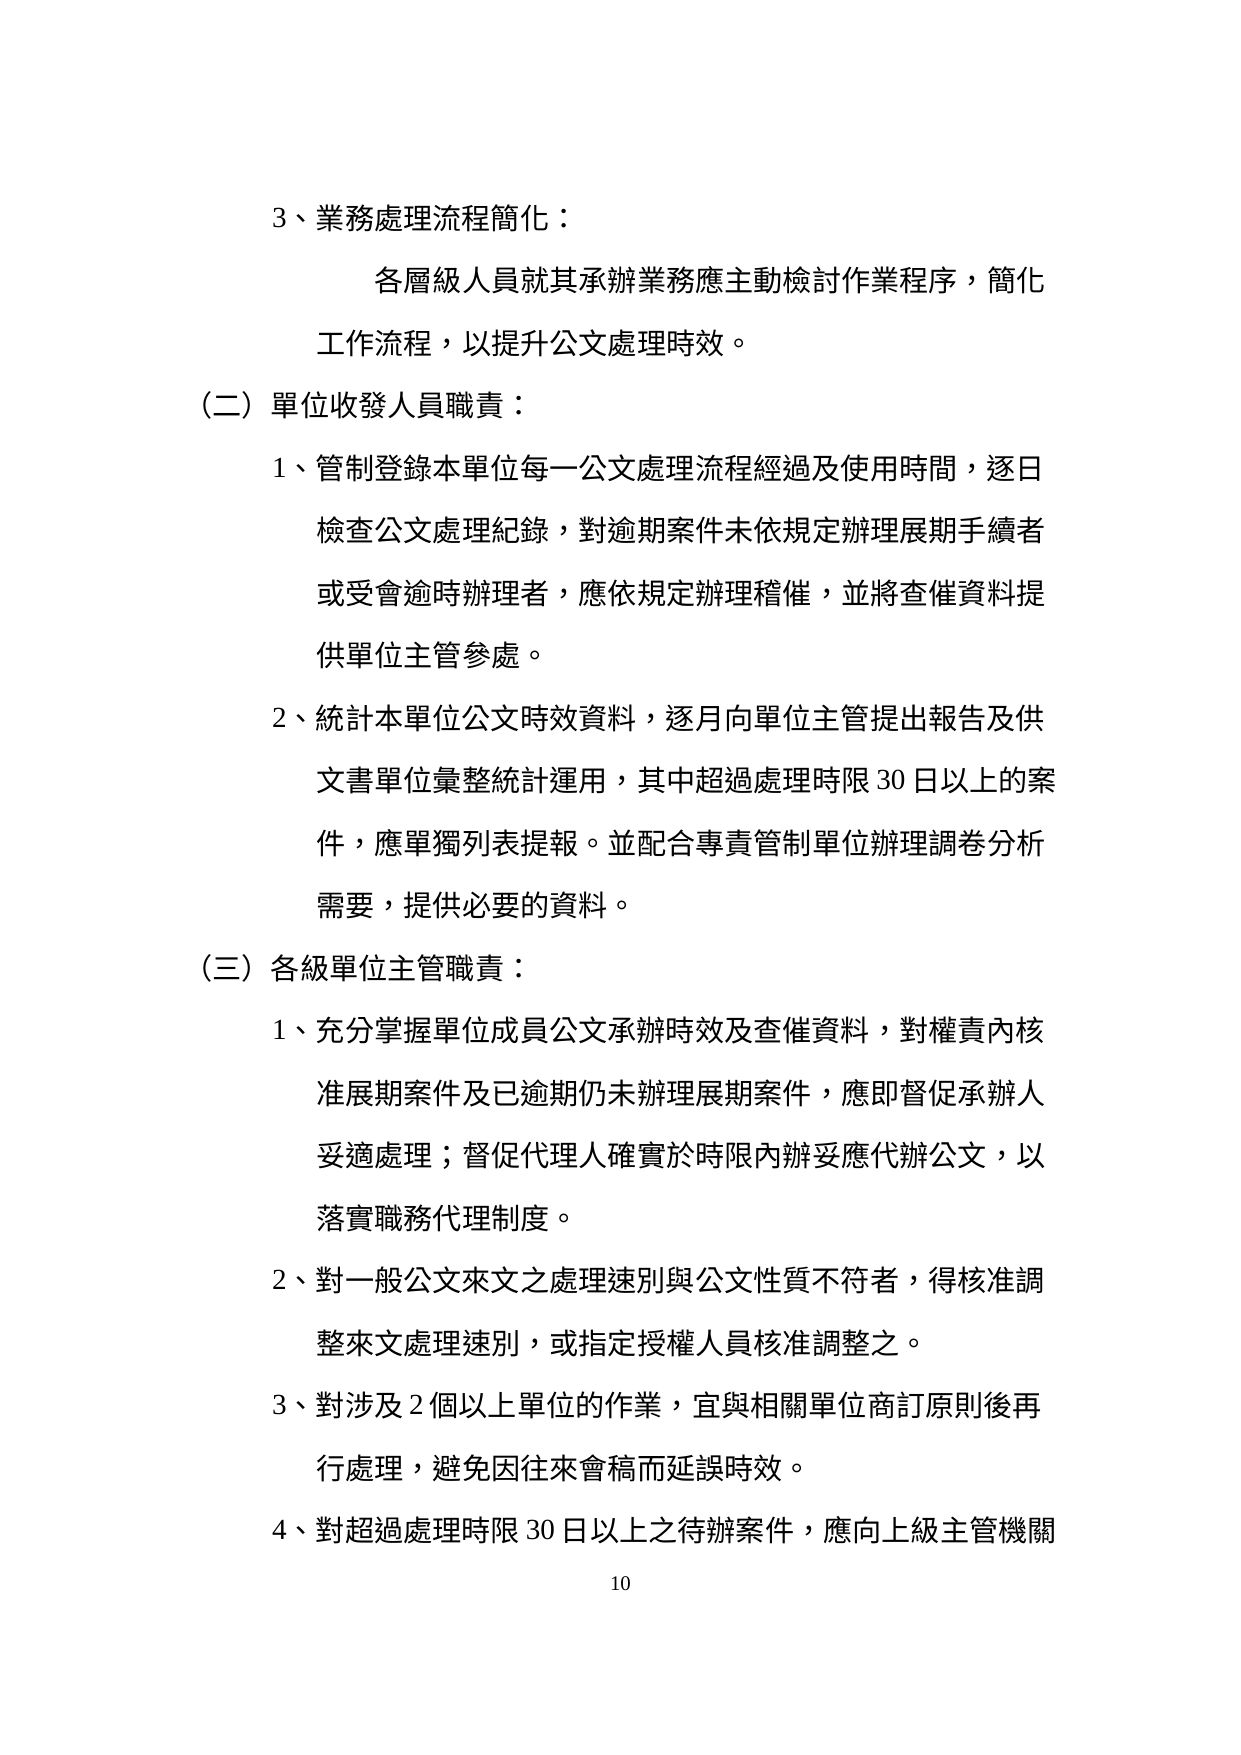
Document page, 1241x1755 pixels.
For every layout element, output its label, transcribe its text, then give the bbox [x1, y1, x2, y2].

text 各層級人員就其承辦業務應主動檢討作業程序，簡化工作流程，以提升公文處理時效。 [316, 237, 1057, 362]
text 4、對超過處理時限30日以上之待辦案件，應向上級主管機關 [272, 1487, 1057, 1550]
text 3、對涉及2個以上單位的作業，宜與相關單位商訂原則後再行處理，避免因往來會稿而延誤時效。 [272, 1362, 1057, 1487]
text （二）單位收發人員職責： [183, 362, 1057, 425]
text 3、業務處理流程簡化： [272, 175, 1057, 237]
text 2、對一般公文來文之處理速別與公文性質不符者，得核准調整來文處理速別，或指定授權人員核准調整之。 [272, 1237, 1057, 1362]
text 1、充分掌握單位成員公文承辦時效及查催資料，對權責內核准展期案件及已逾期仍未辦理展期案件，應即督促承辦人妥適處理；督促代理人確實於時限內辦妥應代辦公文，以落實職務代理制度。 [272, 987, 1057, 1237]
text 1、管制登錄本單位每一公文處理流程經過及使用時間，逐日檢查公文處理紀錄，對逾期案件未依規定辦理展期手續者或受會逾時辦理者，應依規定辦理稽催，並將查催資料提供單位主管參處。 [272, 425, 1057, 675]
text （三）各級單位主管職責： [183, 925, 1057, 987]
text 2、統計本單位公文時效資料，逐月向單位主管提出報告及供文書單位彙整統計運用，其中超過處理時限30日以上的案件，應單獨列表提報。並配合專責管制單位辦理調卷分析需要，提供必要的資料。 [272, 675, 1057, 925]
